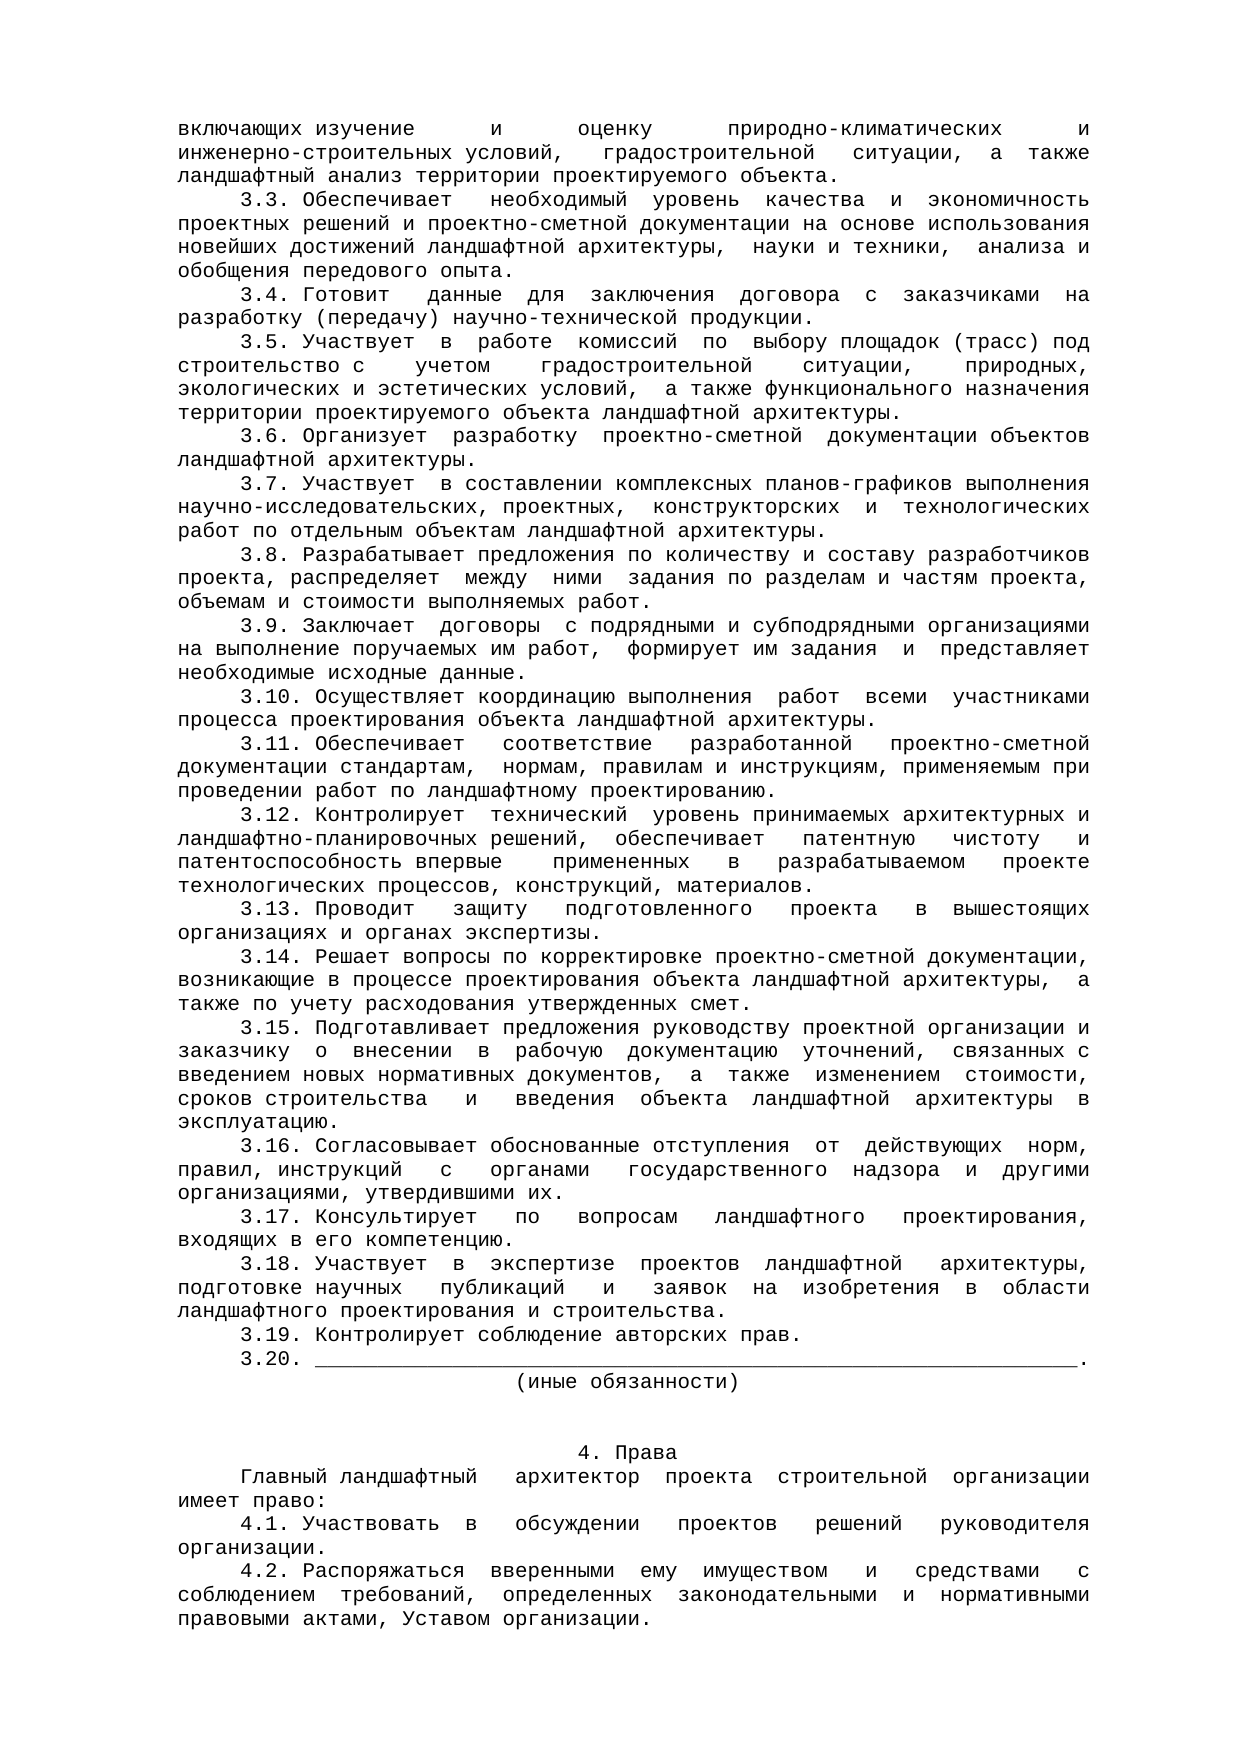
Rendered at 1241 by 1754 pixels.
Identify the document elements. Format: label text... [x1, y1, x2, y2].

text 3.18. Участвует в экспертизе проектов ландшафтной архитектуры, [177, 1253, 1152, 1277]
text 3.19. Контролирует соблюдение авторских прав. [177, 1324, 1152, 1348]
text 3.13. Проводит защиту подготовленного проекта в вышестоящих [177, 898, 1152, 922]
text 3.17. Консультирует по вопросам ландшафтного проектирования, [177, 1206, 1152, 1229]
text 3.4. Готовит данные для заключения договора с заказчиками на [177, 284, 1152, 307]
text патентоспособность впервые примененных в разрабатываемом проекте [177, 851, 1152, 875]
text документации стандартам, нормам, правилам и инструкциям, применяемым при [177, 757, 1152, 780]
text 4. Права [177, 1442, 1152, 1466]
text входящих в его компетенцию. [177, 1229, 1152, 1253]
text 3.7. Участвует в составлении комплексных планов-графиков выполнения [177, 473, 1152, 496]
text строительство с учетом градостроительной ситуации, природных, [177, 354, 1152, 378]
text 3.5. Участвует в работе комиссий по выбору площадок (трасс) под [177, 331, 1152, 354]
text на выполнение поручаемых им работ, формирует им задания и представляет [177, 638, 1152, 662]
text 3.15. Подготавливает предложения руководству проектной организации и [177, 1017, 1152, 1040]
text 3.16. Согласовывает обоснованные отступления от действующих норм, [177, 1135, 1152, 1158]
text процесса проектирования объекта ландшафтной архитектуры. [177, 709, 1152, 733]
text 3.8. Разрабатывает предложения по количеству и составу разработчиков [177, 544, 1152, 567]
text 4.1. Участвовать в обсуждении проектов решений руководителя [177, 1513, 1152, 1537]
text 3.9. Заключает договоры с подрядными и субподрядными организациями [177, 615, 1152, 638]
text объемам и стоимости выполняемых работ. [177, 591, 1152, 615]
text ландшафтный анализ территории проектируемого объекта. [177, 165, 1152, 189]
text подготовке научных публикаций и заявок на изобретения в области [177, 1277, 1152, 1300]
text заказчику о внесении в рабочую документацию уточнений, связанных с [177, 1040, 1152, 1064]
text проекта, распределяет между ними задания по разделам и частям проекта, [177, 567, 1152, 591]
text возникающие в процессе проектирования объекта ландшафтной архитектуры, а [177, 969, 1152, 993]
text соблюдением требований, определенных законодательными и нормативными [177, 1584, 1152, 1608]
text инженерно-строительных условий, градостроительной ситуации, а также [177, 142, 1152, 165]
text (иные обязанности) [177, 1371, 1152, 1395]
text 3.14. Решает вопросы по корректировке проектно-сметной документации, [177, 946, 1152, 969]
text Главный ландшафтный архитектор проекта строительной организации [177, 1466, 1152, 1489]
text организации. [177, 1537, 1152, 1561]
text введением новых нормативных документов, а также изменением стоимости, [177, 1064, 1152, 1088]
text организациями, утвердившими их. [177, 1182, 1152, 1206]
text включающих изучение и оценку природно-климатических и [177, 118, 1152, 142]
text 3.6. Организует разработку проектно-сметной документации объектов [177, 426, 1152, 449]
text 4.2. Распоряжаться вверенными ему имуществом и средствами с [177, 1561, 1152, 1584]
text технологических процессов, конструкций, материалов. [177, 875, 1152, 898]
text научно-исследовательских, проектных, конструкторских и технологических [177, 496, 1152, 520]
text необходимые исходные данные. [177, 662, 1152, 686]
text сроков строительства и введения объекта ландшафтной архитектуры в [177, 1088, 1152, 1111]
text ландшафтной архитектуры. [177, 449, 1152, 473]
text 3.3. Обеспечивает необходимый уровень качества и экономичность [177, 189, 1152, 213]
text правил, инструкций с органами государственного надзора и другими [177, 1158, 1152, 1182]
text 3.11. Обеспечивает соответствие разработанной проектно-сметной [177, 733, 1152, 757]
text экологических и эстетических условий, а также функционального назначения [177, 378, 1152, 402]
text эксплуатацию. [177, 1111, 1152, 1135]
text 3.12. Контролирует технический уровень принимаемых архитектурных и [177, 804, 1152, 827]
text имеет право: [177, 1489, 1152, 1513]
text проектных решений и проектно-сметной документации на основе использования [177, 213, 1152, 236]
text ландшафтного проектирования и строительства. [177, 1300, 1152, 1324]
text проведении работ по ландшафтному проектированию. [177, 780, 1152, 804]
text обобщения передового опыта. [177, 260, 1152, 284]
text также по учету расходования утвержденных смет. [177, 993, 1152, 1017]
text организациях и органах экспертизы. [177, 922, 1152, 946]
text 3.10. Осуществляет координацию выполнения работ всеми участниками [177, 686, 1152, 709]
text 3.20. _____________________________________________________________. [177, 1348, 1152, 1371]
text разработку (передачу) научно-технической продукции. [177, 307, 1152, 331]
text новейших достижений ландшафтной архитектуры, науки и техники, анализа и [177, 236, 1152, 260]
text работ по отдельным объектам ландшафтной архитектуры. [177, 520, 1152, 544]
text территории проектируемого объекта ландшафтной архитектуры. [177, 402, 1152, 426]
text ландшафтно-планировочных решений, обеспечивает патентную чистоту и [177, 827, 1152, 851]
text правовыми актами, Уставом организации. [177, 1608, 1152, 1631]
